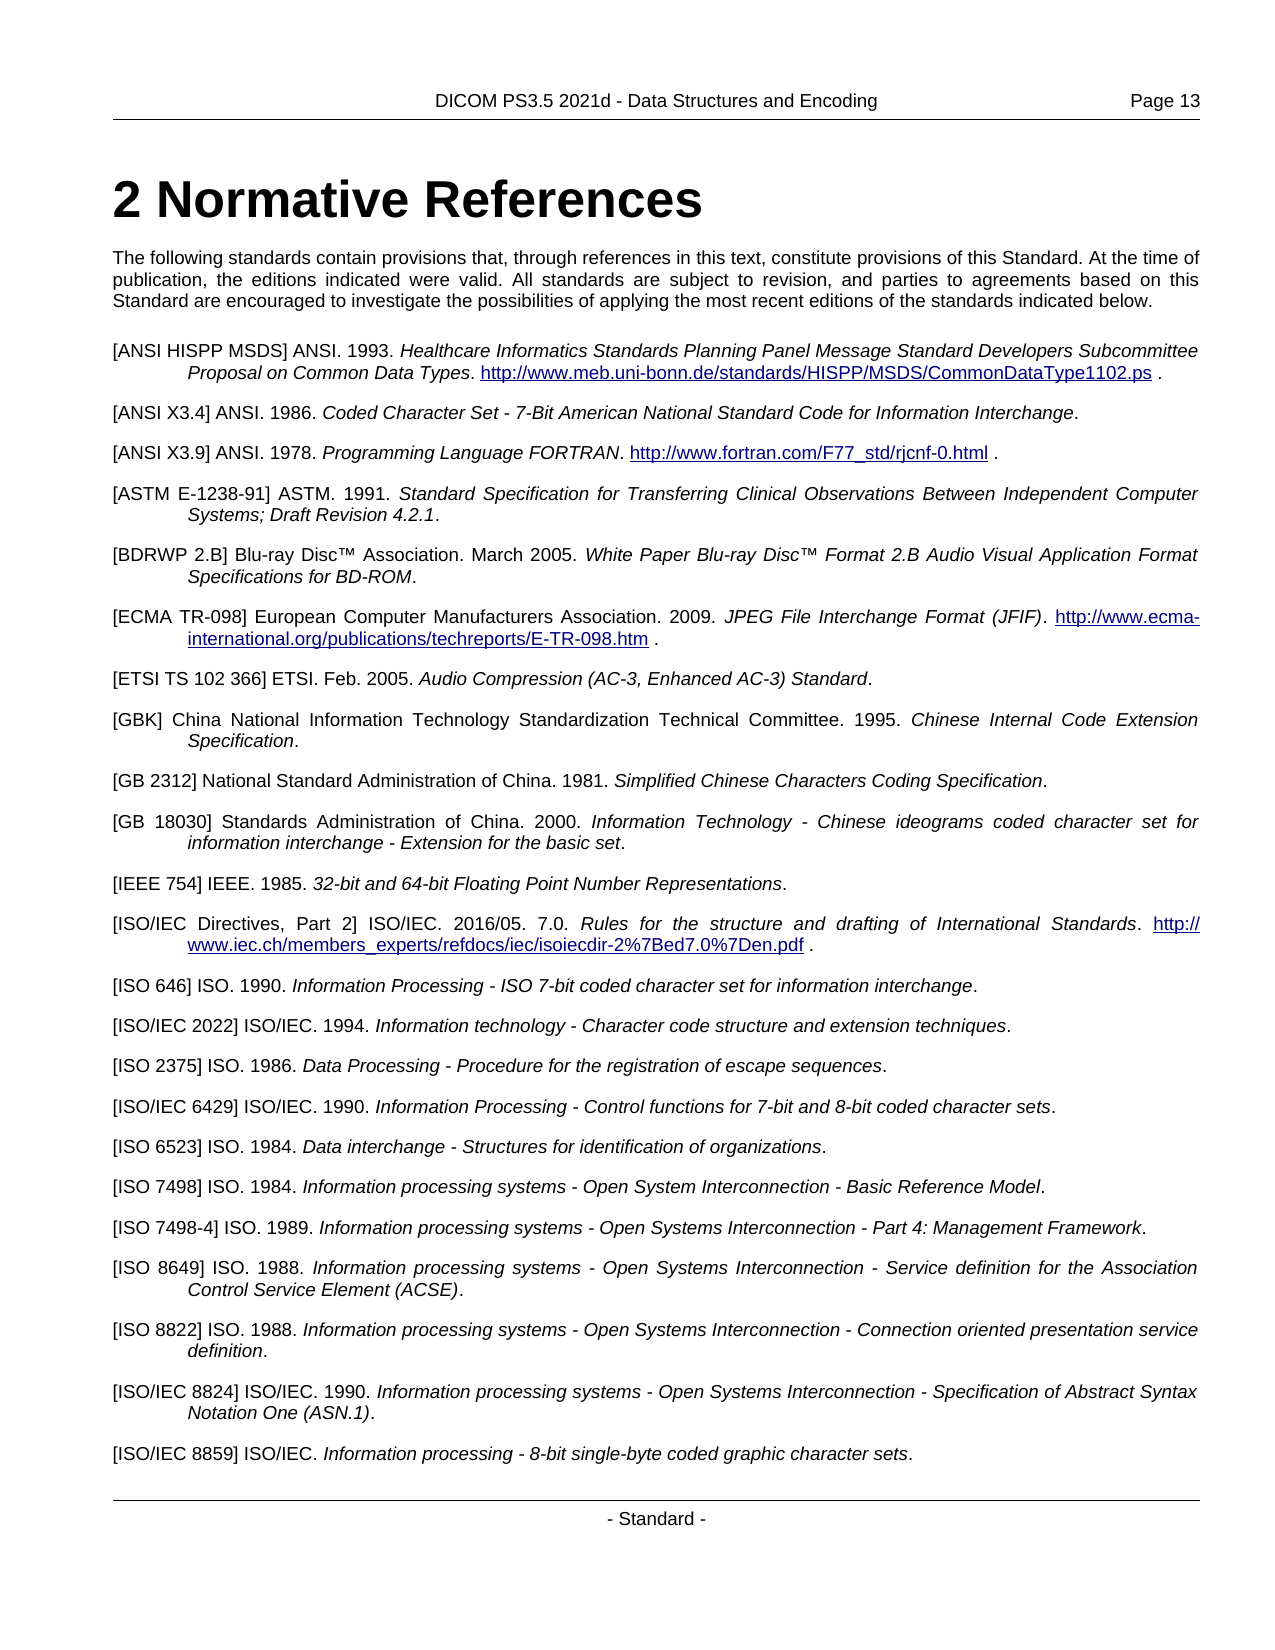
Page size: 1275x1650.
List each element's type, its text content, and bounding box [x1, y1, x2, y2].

text 2 Normative References [112, 169, 1200, 228]
text [ASTM E-1238-91] ASTM. 1991. Standard Specification for Transferring Clinical Observations Between Independent Computer Systems; Draft Revision 4.2.1. [112, 482, 1200, 526]
text [ANSI X3.9] ANSI. 1978. Programming Language FORTRAN. http://​www.fortran.com/​F77_std/​rjcnf-0.html . [112, 442, 1200, 464]
text [ISO/IEC 2022] ISO/IEC. 1994. Information technology - Character code structure and extension techniques. [112, 1015, 1200, 1036]
text [GBK] China National Information Technology Standardization Technical Committee. 1995. Chinese Internal Code Extension Specification. [112, 708, 1200, 751]
text [ISO 6523] ISO. 1984. Data interchange - Structures for identification of organizations. [112, 1136, 1200, 1157]
text [ISO/IEC 6429] ISO/IEC. 1990. Information Processing - Control functions for 7-bit and 8-bit coded character sets. [112, 1096, 1200, 1117]
text [ISO 8822] ISO. 1988. Information processing systems - Open Systems Interconnection - Connection oriented presentation service definition. [112, 1319, 1200, 1362]
text [GB 2312] National Standard Administration of China. 1981. Simplified Chinese Characters Coding Specification. [112, 770, 1200, 792]
text [ISO/IEC Directives, Part 2] ISO/IEC. 2016/05. 7.0. Rules for the structure and drafting of International Standards. http://​www.iec.ch/​members_experts/​refdocs/​iec/​isoiecdir-2%7Bed7.0%7Den.pdf . [112, 913, 1200, 956]
text [ISO/IEC 8859] ISO/IEC. Information processing - 8-bit single-byte coded graphic character sets. [112, 1442, 1200, 1464]
text [IEEE 754] IEEE. 1985. 32-bit and 64-bit Floating Point Number Representations. [112, 872, 1200, 894]
text [ISO 2375] ISO. 1986. Data Processing - Procedure for the registration of escape sequences. [112, 1055, 1200, 1077]
text [ANSI HISPP MSDS] ANSI. 1993. Healthcare Informatics Standards Planning Panel Message Standard Developers Subcommittee Proposal on Common Data Types. http://​www.meb.uni-bonn.de/​standards/​HISPP/​MSDS/​CommonDataType1102.ps . [112, 340, 1200, 383]
text [ISO 7498-4] ISO. 1989. Information processing systems - Open Systems Interconnection - Part 4: Management Framework. [112, 1216, 1200, 1238]
text The following standards contain provisions that, through references in this text, constitute provisions of this Standard. At the time of publication, the editions indicated were valid. All standards are subject to revision, and parties to agreements based on this Standard are encouraged to investigate the possibilities of applying the most recent editions of the standards indicated below. [112, 247, 1200, 312]
text [ISO/IEC 8824] ISO/IEC. 1990. Information processing systems - Open Systems Interconnection - Specification of Abstract Syntax Notation One (ASN.1). [112, 1381, 1200, 1424]
text [ISO 646] ISO. 1990. Information Processing - ISO 7-bit coded character set for information interchange. [112, 974, 1200, 996]
text [ECMA TR-098] European Computer Manufacturers Association. 2009. JPEG File Interchange Format (JFIF). http://​www.ecma-international.org/​publications/​techreports/​E-TR-098.htm . [112, 606, 1200, 649]
text [BDRWP 2.B] Blu-ray Disc™ Association. March 2005. White Paper Blu-ray Disc™ Format 2.B Audio Visual Application Format Specifications for BD-ROM. [112, 544, 1200, 587]
text [ANSI X3.4] ANSI. 1986. Coded Character Set - 7-Bit American National Standard Code for Information Interchange. [112, 402, 1200, 423]
text [ISO 7498] ISO. 1984. Information processing systems - Open System Interconnection - Basic Reference Model. [112, 1176, 1200, 1198]
text [ETSI TS 102 366] ETSI. Feb. 2005. Audio Compression (AC-3, Enhanced AC-3) Standard. [112, 668, 1200, 689]
text [GB 18030] Standards Administration of China. 2000. Information Technology - Chinese ideograms coded character set for information interchange - Extension for the basic set. [112, 811, 1200, 854]
text [ISO 8649] ISO. 1988. Information processing systems - Open Systems Interconnection - Service definition for the Association Control Service Element (ACSE). [112, 1257, 1200, 1300]
